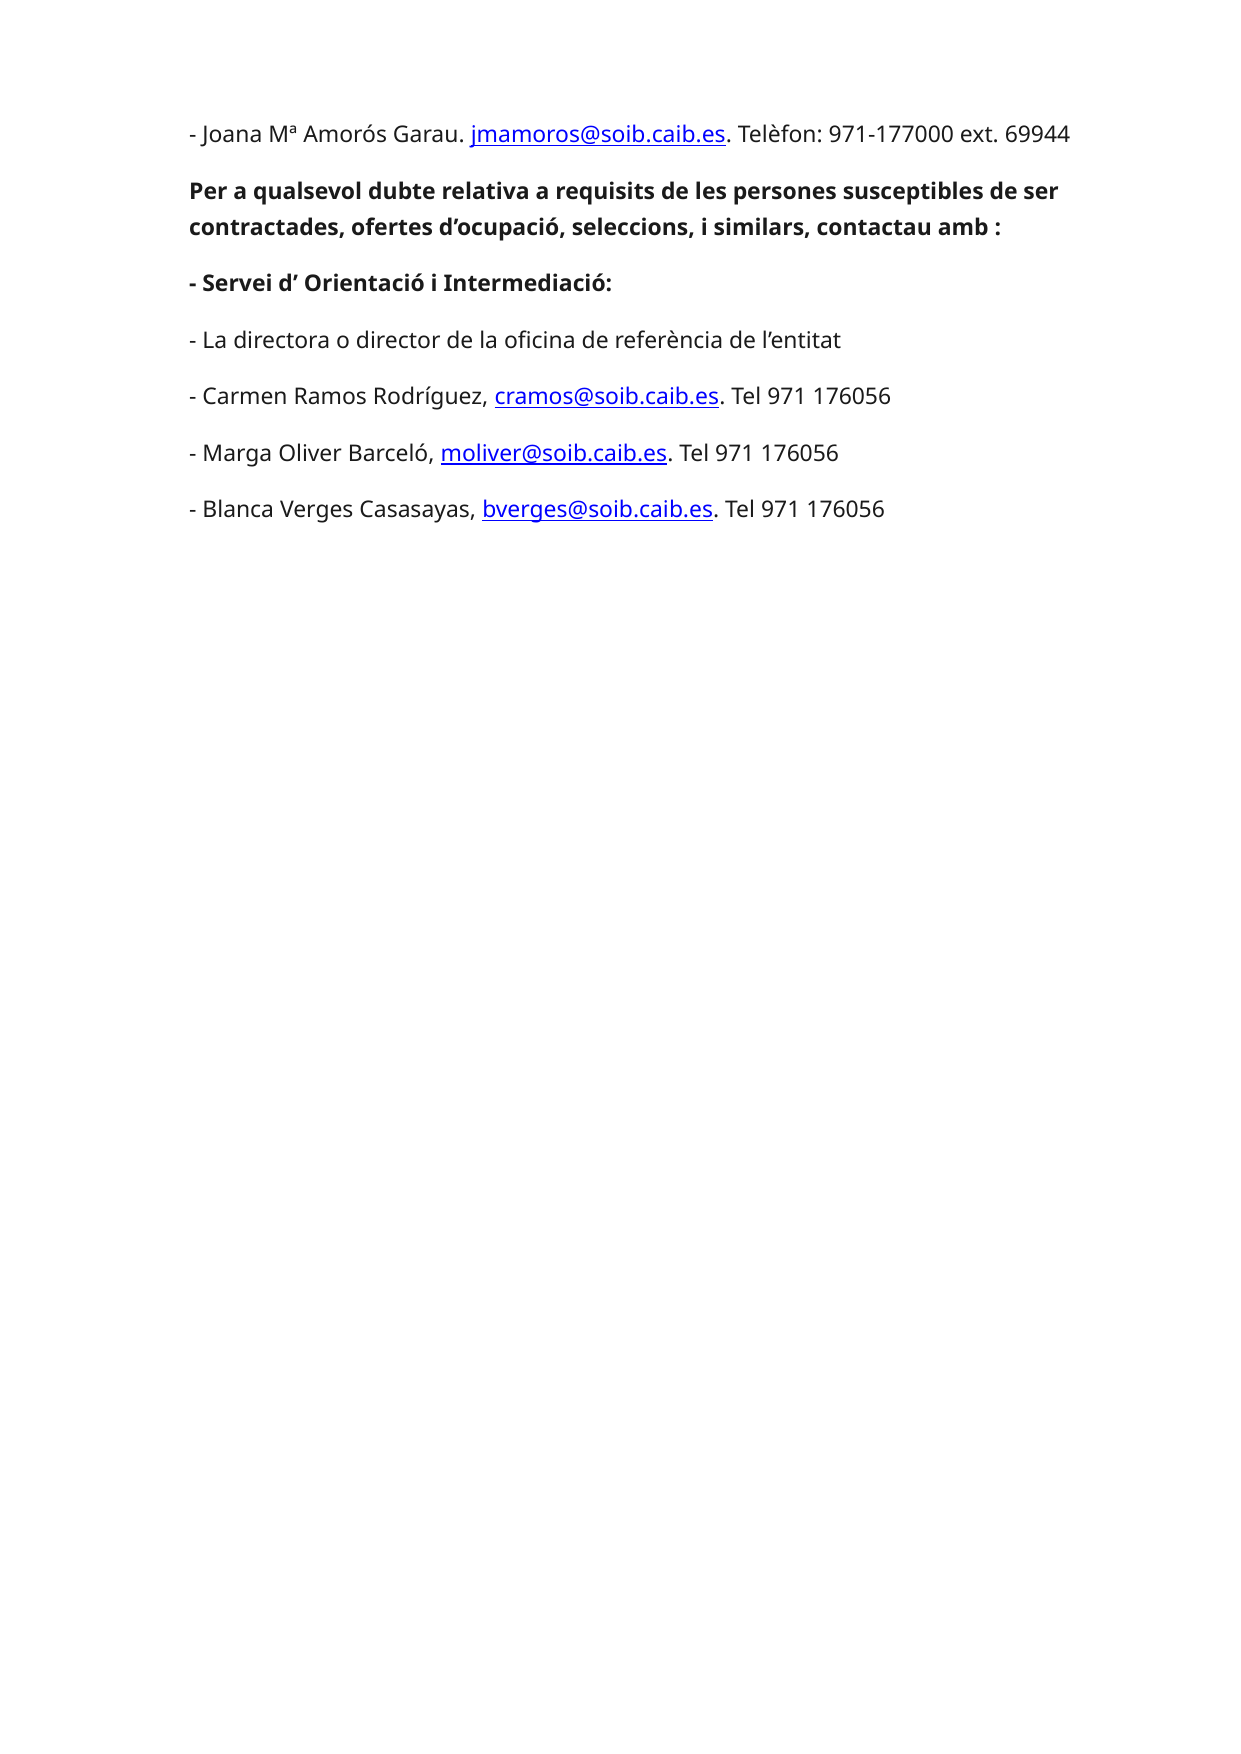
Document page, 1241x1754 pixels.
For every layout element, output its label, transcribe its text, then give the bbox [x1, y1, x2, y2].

list - Marga Oliver Barceló, moliver@soib.caib.es. Tel 971 176056 [189, 437, 1122, 468]
list - La directora o director de la oficina de referència de l’entitat [189, 324, 1122, 355]
list - Servei d’ Orientació i Intermediació: [189, 267, 1122, 298]
list - Carmen Ramos Rodríguez, cramos@soib.caib.es. Tel 971 176056 [189, 380, 1122, 412]
text - Blanca Verges Casasayas, bverges@soib.caib.es. Tel 971 176056 [189, 493, 1122, 525]
list Per a qualsevol dubte relativa a requisits de les persones susceptibles de ser contractades, ofertes d’ocupació, seleccions, i similars, contactau amb : [189, 175, 1122, 242]
list - Joana Mª Amorós Garau. jmamoros@soib.caib.es. Telèfon: 971-177000 ext. 69944 [189, 118, 1122, 149]
